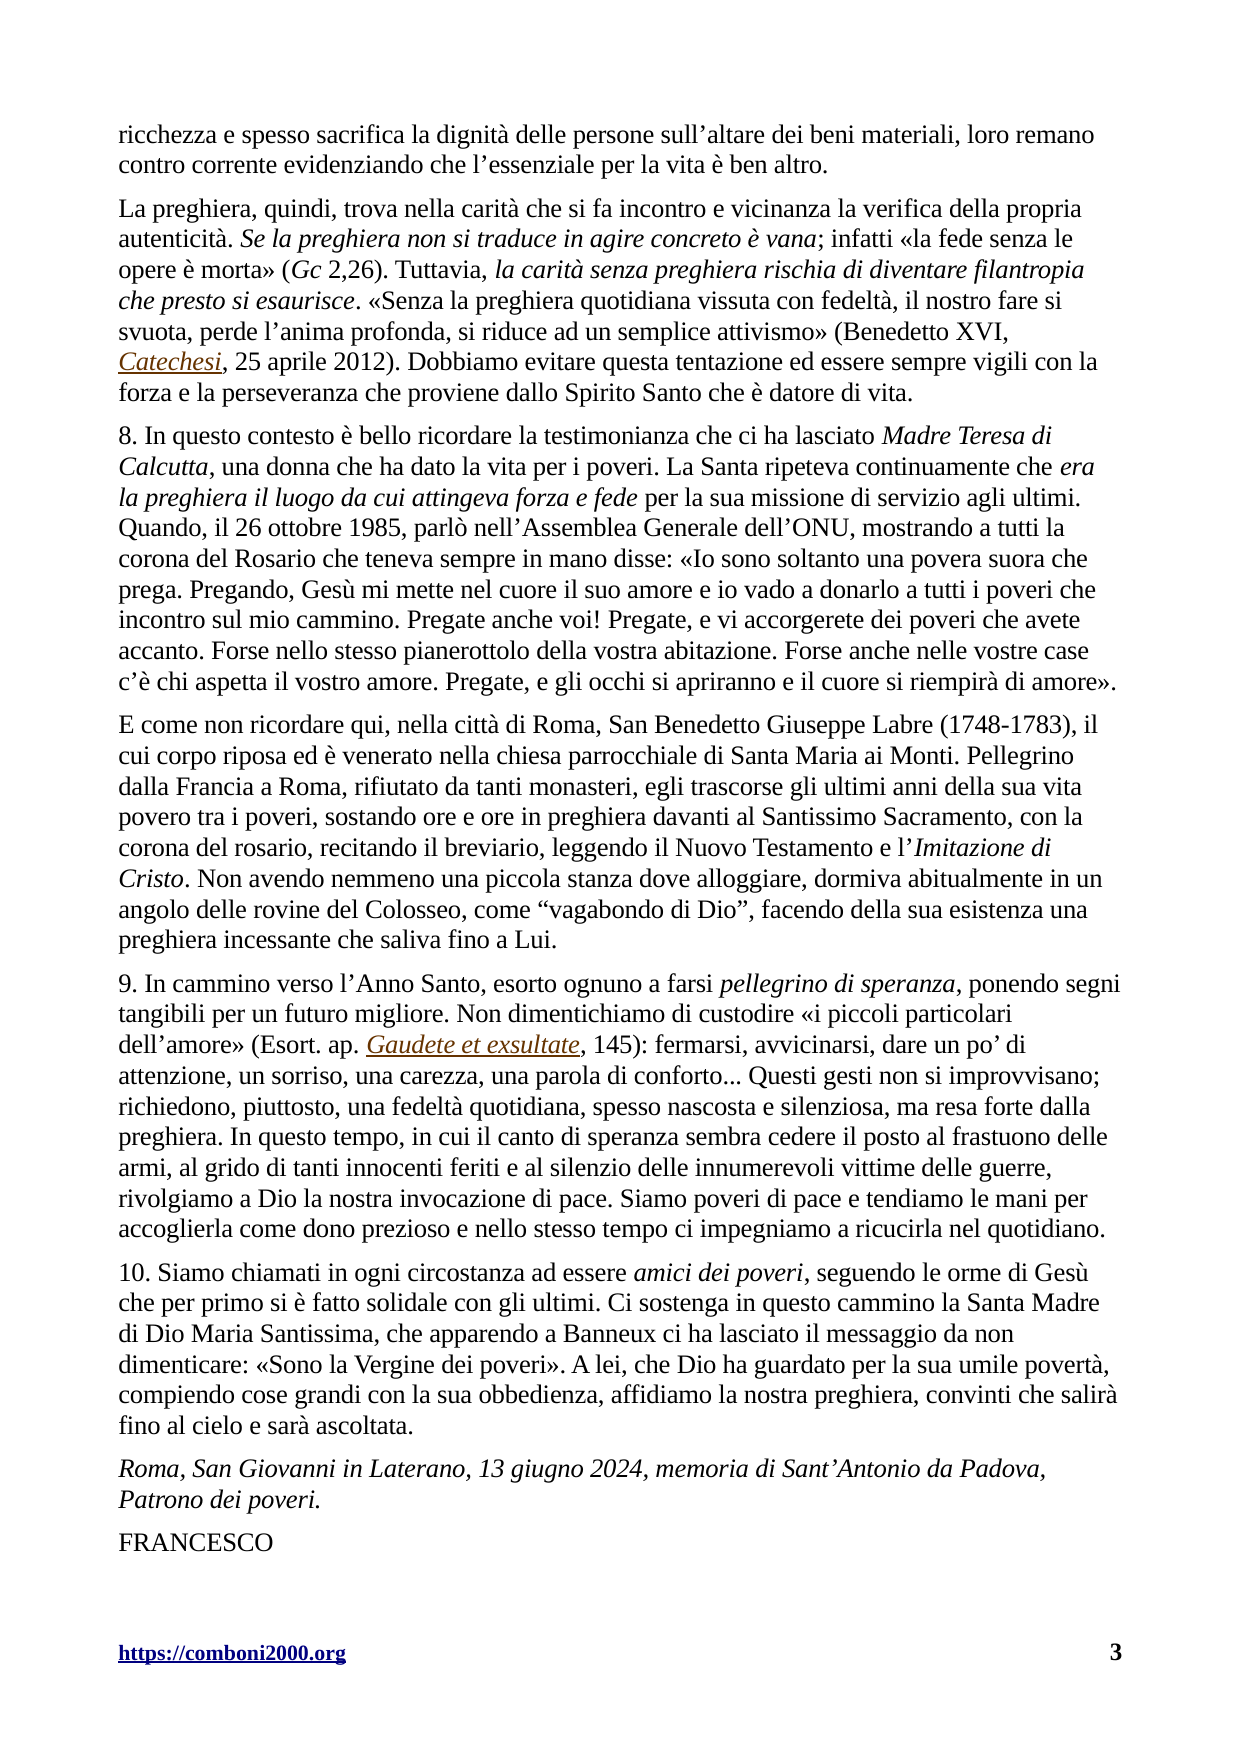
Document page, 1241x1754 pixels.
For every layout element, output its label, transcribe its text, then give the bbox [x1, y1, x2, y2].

text 9. In cammino verso l’Anno Santo, esorto ognuno a farsi pellegrino di speranza, ponendo segni tangibili per un futuro migliore. Non dimentichiamo di custodire «i piccoli particolari dell’amore» (Esort. ap. Gaudete et exsultate, 145): fermarsi, avvicinarsi, dare un po’ di attenzione, un sorriso, una carezza, una parola di conforto... Questi gesti non si improvvisano; richiedono, piuttosto, una fedeltà quotidiana, spesso nascosta e silenziosa, ma resa forte dalla preghiera. In questo tempo, in cui il canto di speranza sembra cedere il posto al frastuono delle armi, al grido di tanti innocenti feriti e al silenzio delle innumerevoli vittime delle guerre, rivolgiamo a Dio la nostra invocazione di pace. Siamo poveri di pace e tendiamo le mani per accoglierla come dono prezioso e nello stesso tempo ci impegniamo a ricucirla nel quotidiano. [118, 967, 1122, 1244]
text E come non ricordare qui, nella città di Roma, San Benedetto Giuseppe Labre (1748-1783), il cui corpo riposa ed è venerato nella chiesa parrocchiale di Santa Maria ai Monti. Pellegrino dalla Francia a Roma, rifiutato da tanti monasteri, egli trascorse gli ultimi anni della sua vita povero tra i poveri, sostando ore e ore in preghiera davanti al Santissimo Sacramento, con la corona del rosario, recitando il breviario, leggendo il Nuovo Testamento e l’Imitazione di Cristo. Non avendo nemmeno una piccola stanza dove alloggiare, dormiva abitualmente in un angolo delle rovine del Colosseo, come “vagabondo di Dio”, facendo della sua esistenza una preghiera incessante che saliva fino a Lui. [118, 709, 1122, 954]
text 10. Siamo chiamati in ogni circostanza ad essere amici dei poveri, seguendo le orme di Gesù che per primo si è fatto solidale con gli ultimi. Ci sostenga in questo cammino la Santa Madre di Dio Maria Santissima, che apparendo a Banneux ci ha lasciato il messaggio da non dimenticare: «Sono la Vergine dei poveri». A lei, che Dio ha guardato per la sua umile povertà, compiendo cose grandi con la sua obbedienza, affidiamo la nostra preghiera, convinti che salirà fino al cielo e sarà ascoltata. [118, 1256, 1122, 1441]
text 8. In questo contesto è bello ricordare la testimonianza che ci ha lasciato Madre Teresa di Calcutta, una donna che ha dato la vita per i poveri. La Santa ripeteva continuamente che era la preghiera il luogo da cui attingeva forza e fede per la sua missione di servizio agli ultimi. Quando, il 26 ottobre 1985, parlò nell’Assemblea Generale dell’ONU, mostrando a tutti la corona del Rosario che teneva sempre in mano disse: «Io sono soltanto una povera suora che prega. Pregando, Gesù mi mette nel cuore il suo amore e io vado a donarlo a tutti i poveri che incontro sul mio cammino. Pregate anche voi! Pregate, e vi accorgerete dei poveri che avete accanto. Forse nello stesso pianerottolo della vostra abitazione. Forse anche nelle vostre case c’è chi aspetta il vostro amore. Pregate, e gli occhi si apriranno e il cuore si riempirà di amore». [118, 420, 1122, 696]
text Roma, San Giovanni in Laterano, 13 giugno 2024, memoria di Sant’Antonio da Padova, Patrono dei poveri. [118, 1453, 1122, 1514]
text La preghiera, quindi, trova nella carità che si fa incontro e vicinanza la verifica della propria autenticità. Se la preghiera non si traduce in agire concreto è vana; infatti «la fede senza le opere è morta» (Gc 2,26). Tuttavia, la carità senza preghiera rischia di diventare filantropia che presto si esaurisce. «Senza la preghiera quotidiana vissuta con fedeltà, il nostro fare si svuota, perde l’anima profonda, si riduce ad un semplice attivismo» (Benedetto XVI, Catechesi, 25 aprile 2012). Dobbiamo evitare questa tentazione ed essere sempre vigili con la forza e la perseveranza che proviene dallo Spirito Santo che è datore di vita. [118, 192, 1122, 407]
text FRANCESCO [118, 1527, 1122, 1558]
text ricchezza e spesso sacrifica la dignità delle persone sull’altare dei beni materiali, loro remano contro corrente evidenziando che l’essenziale per la vita è ben altro. [118, 118, 1122, 179]
